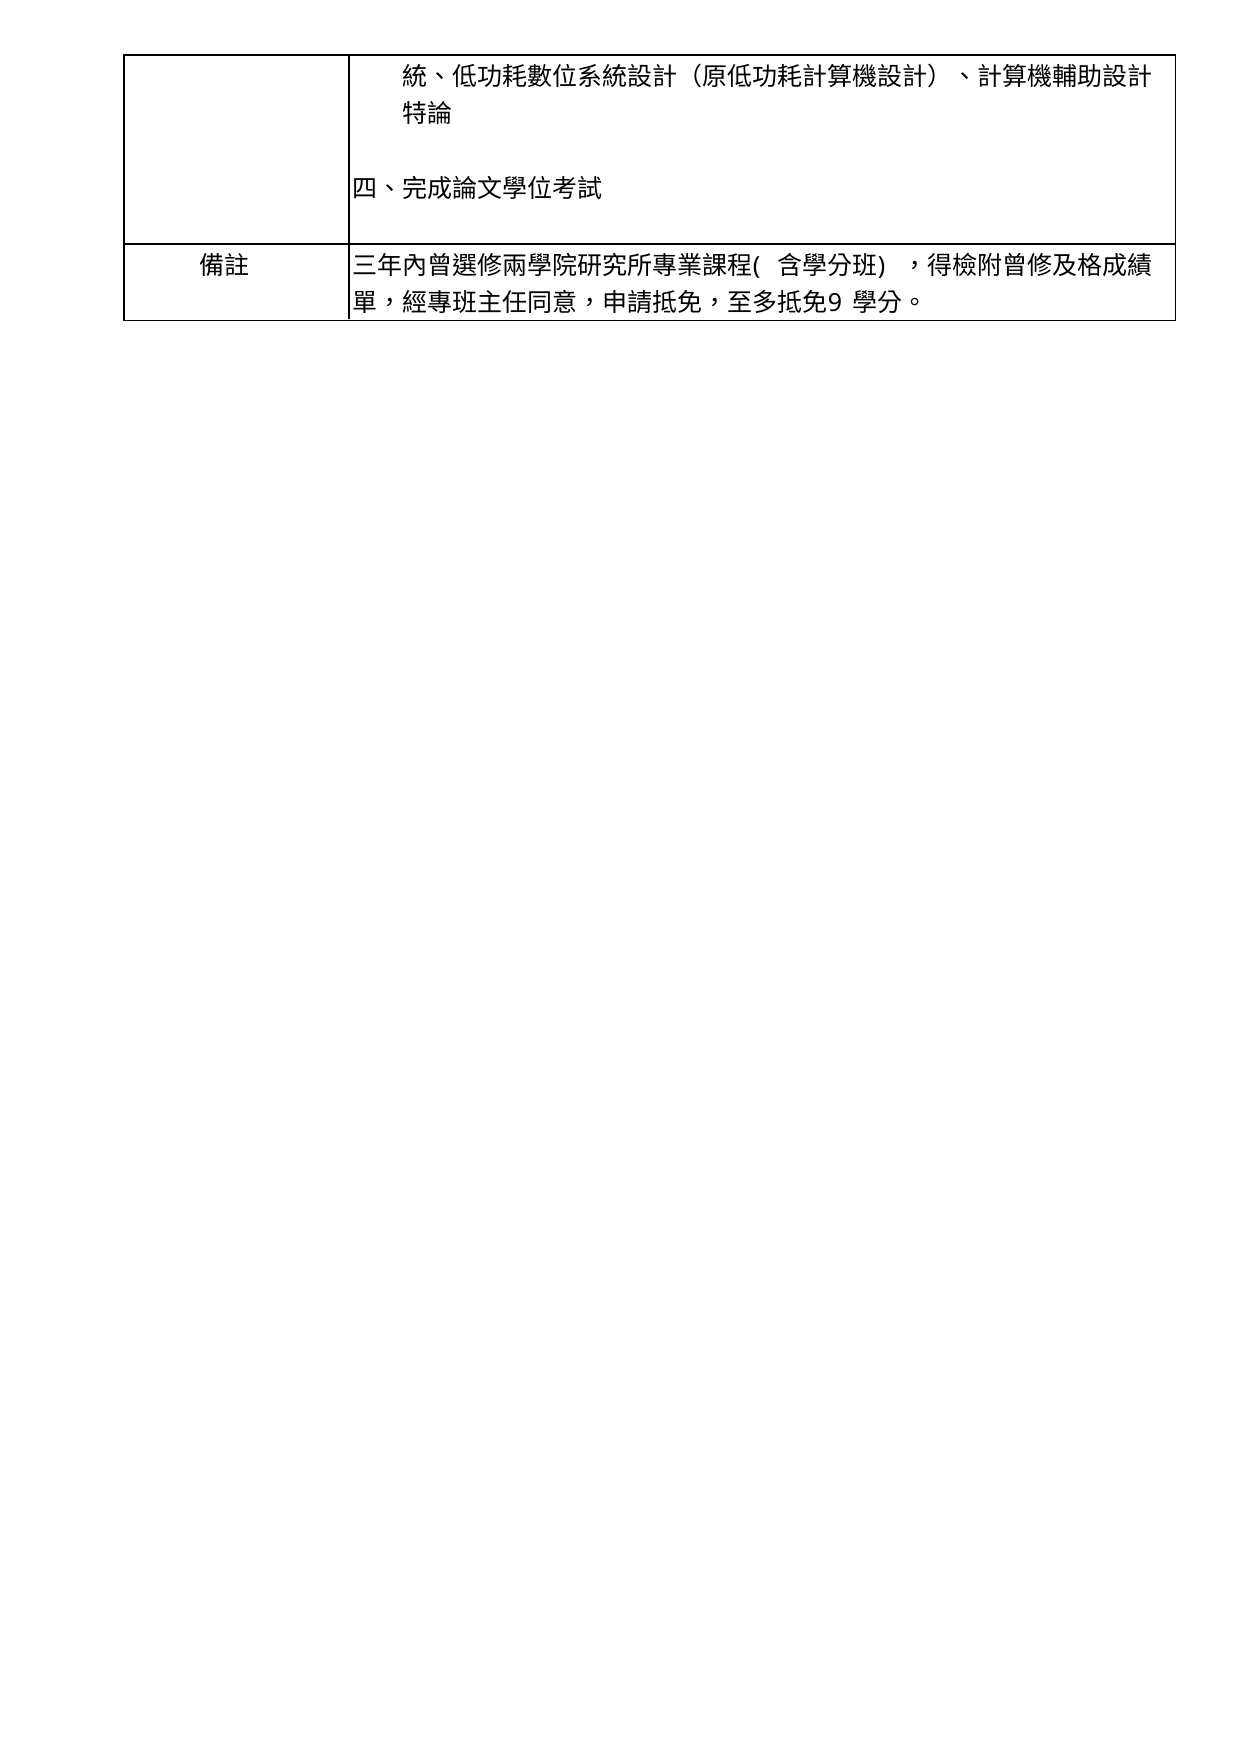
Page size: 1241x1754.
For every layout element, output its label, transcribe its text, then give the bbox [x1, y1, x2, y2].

table_cell 三年內曾選修兩學院研究所專業課程(含學分班)，得檢附曾修及格成績單，經專班主任同意，申請抵免，至多抵免9學分。 [350, 245, 1175, 319]
table_cell [125, 56, 348, 243]
table_cell 備註 [125, 245, 348, 319]
table_cell 統、低功耗數位系統設計（原低功耗計算機設計）、計算機輔助設計特論 四、完成論文學位考試 [350, 56, 1175, 243]
